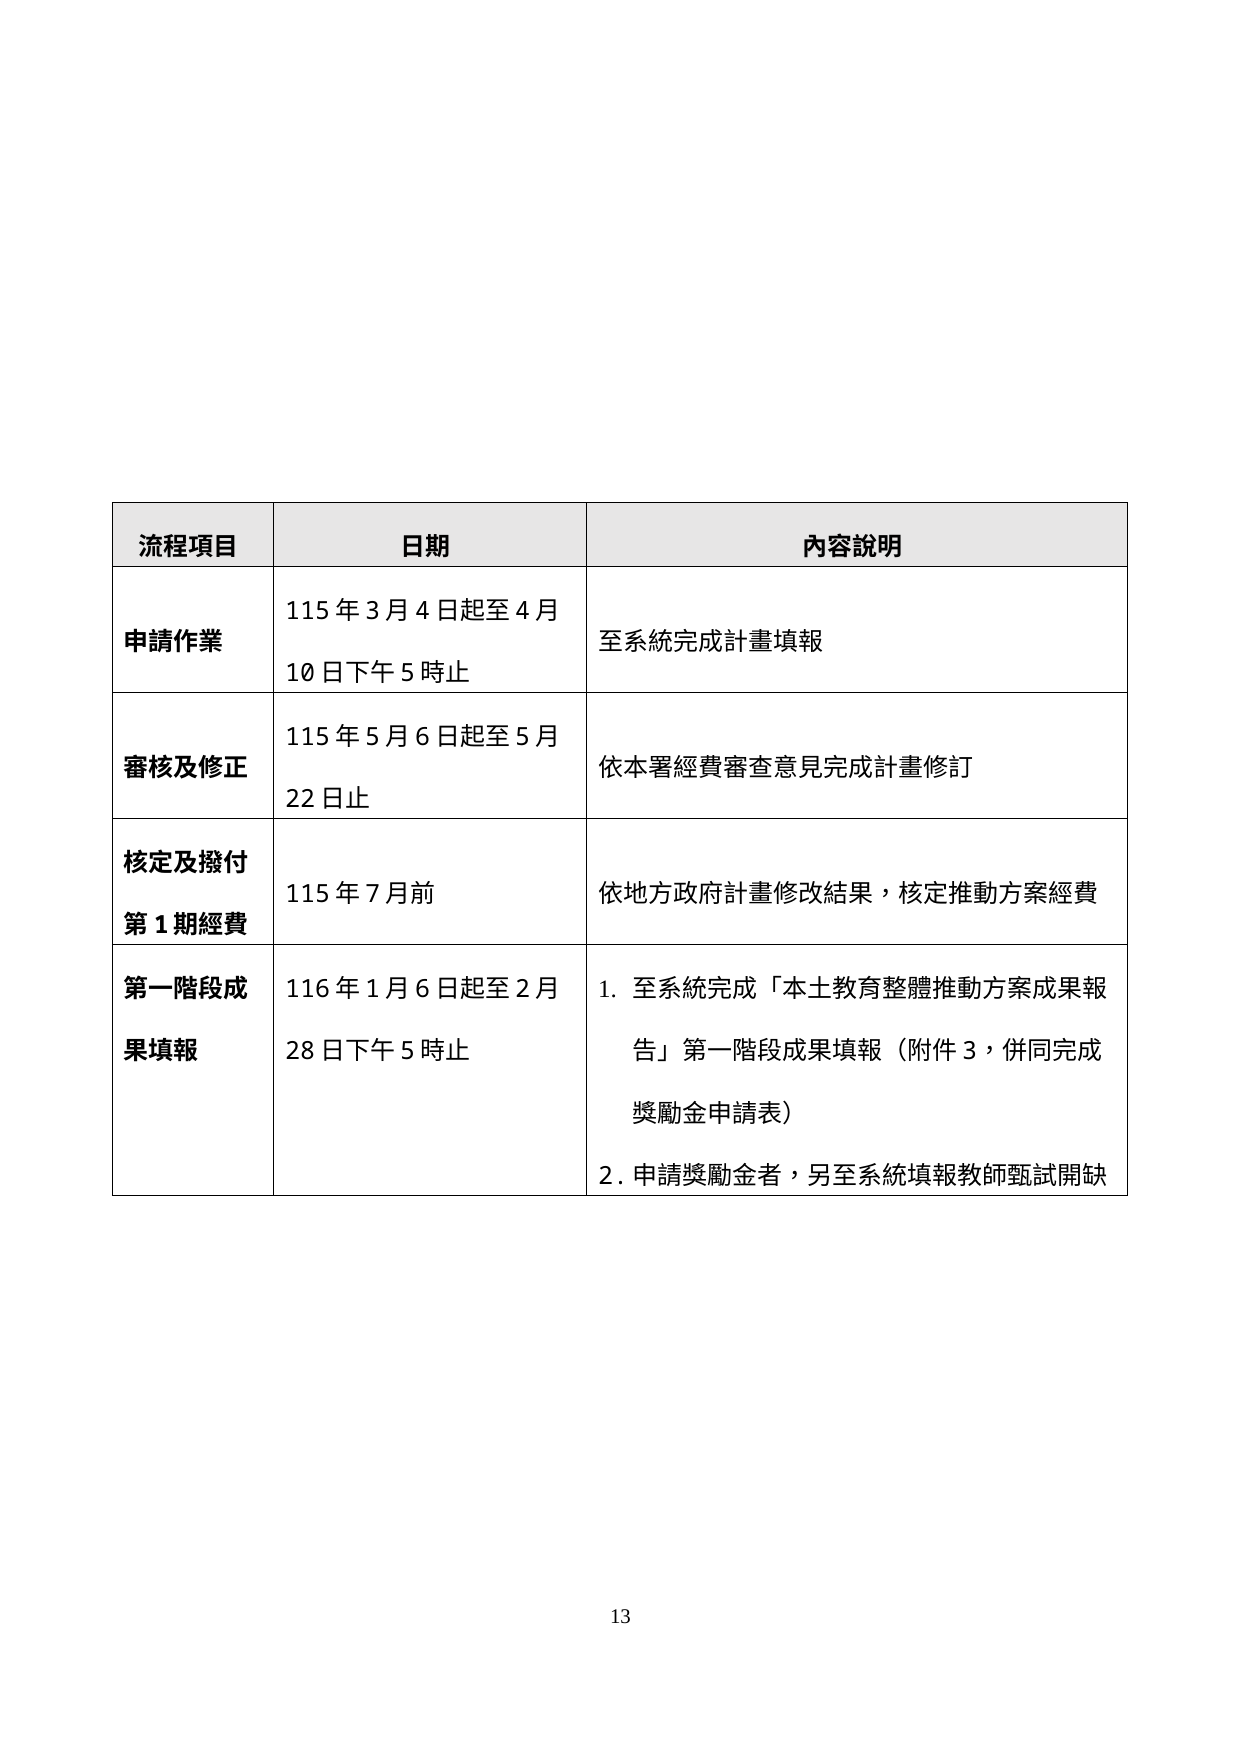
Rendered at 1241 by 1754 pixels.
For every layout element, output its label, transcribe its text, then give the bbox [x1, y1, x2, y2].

table_header 流程項目 [113, 503, 273, 566]
table_header 日期 [274, 503, 586, 566]
table_cell 至系統完成計畫填報 [587, 567, 1127, 692]
table_cell 116年1月6日起至2月28日下午5時止 [274, 945, 586, 1195]
table_cell 至系統完成「本土教育整體推動方案成果報告」第一階段成果填報（附件3，併同完成獎勵金申請表） 申請獎勵金者，另至系統填報教師甄試開缺 [587, 945, 1127, 1195]
table_cell 依本署經費審查意見完成計畫修訂 [587, 693, 1127, 818]
table_cell 115年3月4日起至4月10日下午5時止 [274, 567, 586, 692]
table_header 內容說明 [587, 503, 1127, 566]
table_cell 依地方政府計畫修改結果，核定推動方案經費 [587, 819, 1127, 944]
table_cell 申請作業 [113, 567, 273, 692]
table_cell 115年5月6日起至5月22日止 [274, 693, 586, 818]
table_cell 審核及修正 [113, 693, 273, 818]
table_cell 115年7月前 [274, 819, 586, 944]
table_cell 第一階段成果填報 [113, 945, 273, 1195]
table_cell 核定及撥付第1期經費 [113, 819, 273, 944]
